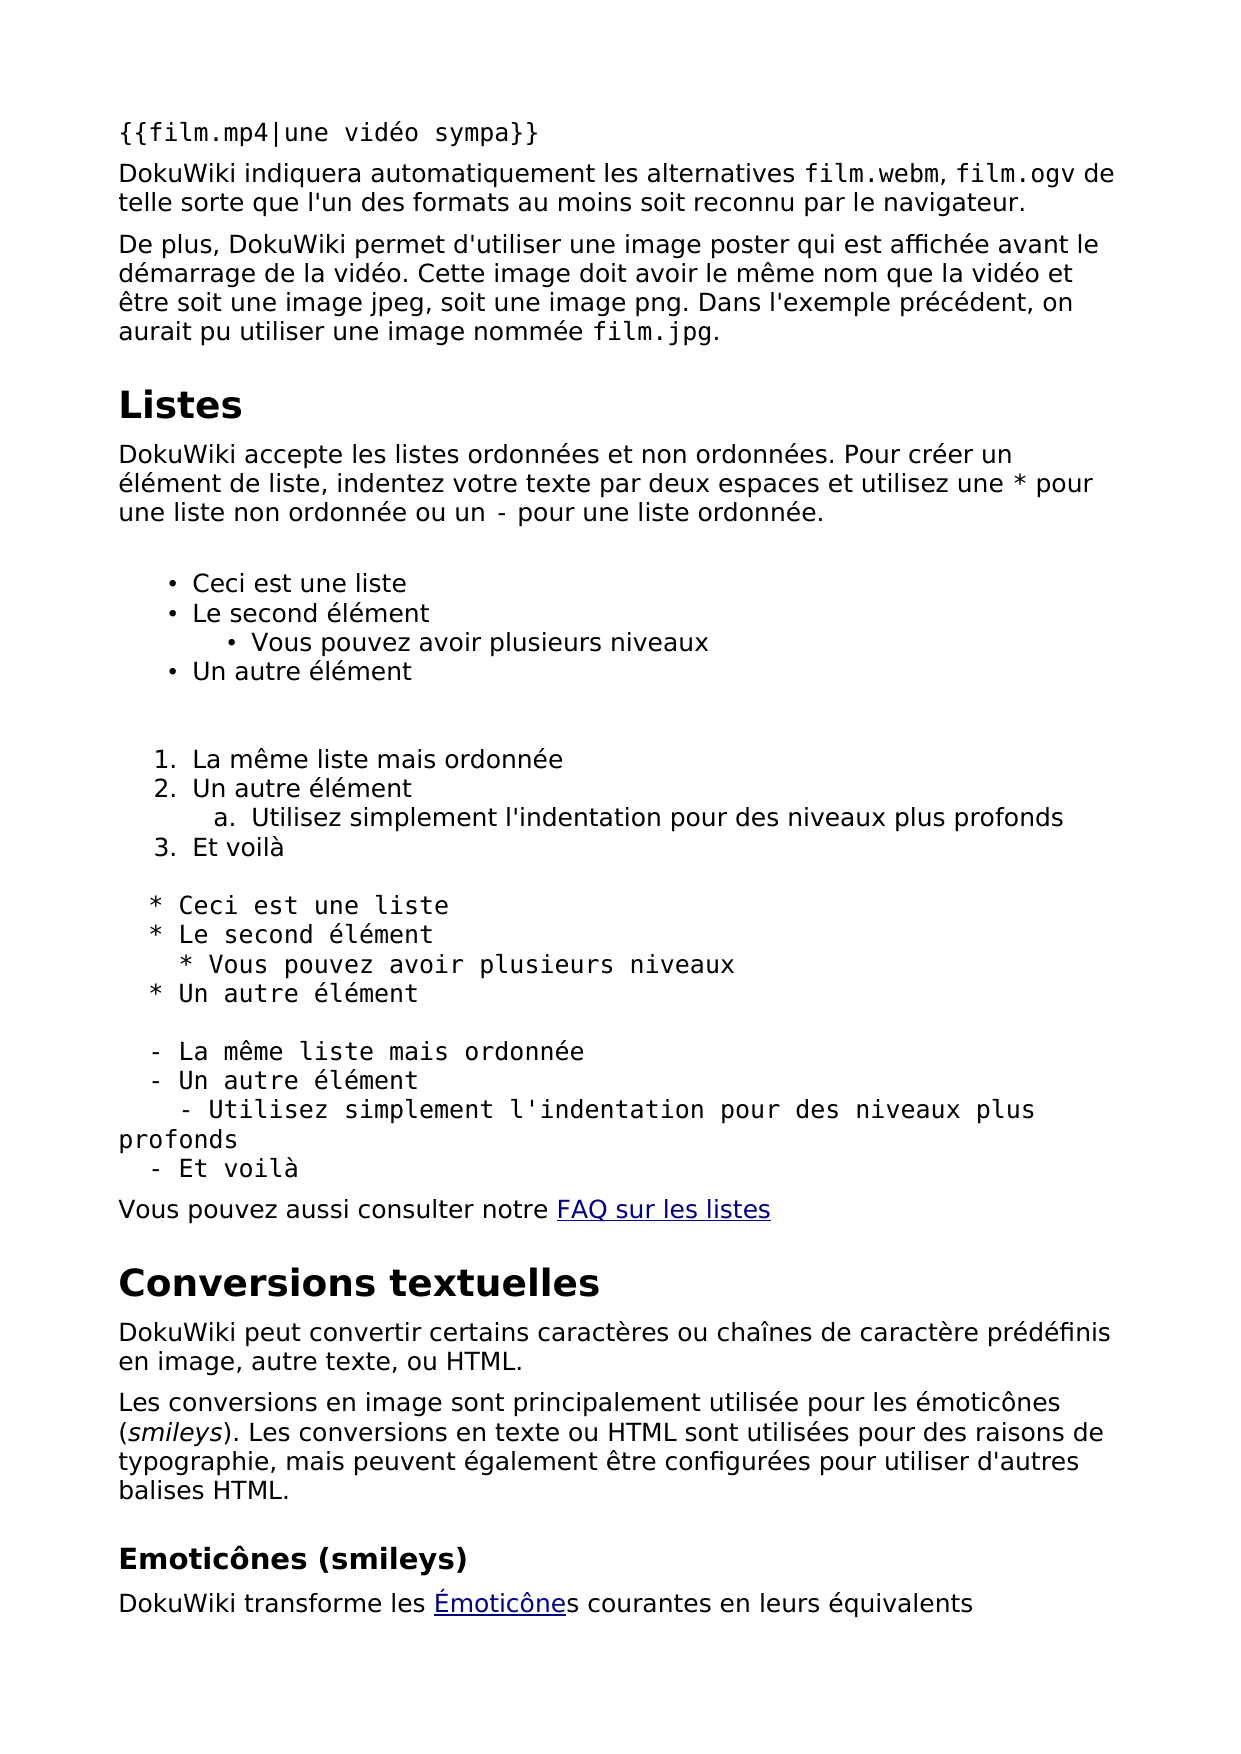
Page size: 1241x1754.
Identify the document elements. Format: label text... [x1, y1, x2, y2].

list Ceci est une liste [177, 570, 1122, 599]
text * Ceci est une liste * Le second élément * Vous pouvez avoir plusieurs niveaux * Un autre élément - La même liste mais ordonnée - Un autre élément - Utilisez simplement l'indentation pour des niveaux plus profonds - Et voilà [118, 891, 1122, 1183]
subtitle Conversions textuelles [118, 1262, 1122, 1305]
text De plus, DokuWiki permet d'utiliser une image poster qui est affichée avant le démarrage de la vidéo. Cette image doit avoir le même nom que la vidéo et être soit une image jpeg, soit une image png. Dans l'exemple précédent, on aurait pu utiliser une image nommée film.jpg. [118, 230, 1122, 347]
list Vous pouvez avoir plusieurs niveaux [236, 628, 1122, 657]
text DokuWiki accepte les listes ordonnées et non ordonnées. Pour créer un élément de liste, indentez votre texte par deux espaces et utilisez une * pour une liste non ordonnée ou un - pour une liste ordonnée. [118, 440, 1122, 528]
text DokuWiki transforme les Émoticônes courantes en leurs équivalents [118, 1589, 1122, 1618]
subtitle Listes [118, 384, 1122, 428]
list Et voilà [177, 833, 1122, 862]
text DokuWiki indiquera automatiquement les alternatives film.webm, film.ogv de telle sorte que l'un des formats au moins soit reconnu par le navigateur. [118, 159, 1122, 217]
text DokuWiki peut convertir certains caractères ou chaînes de caractère prédéfinis en image, autre texte, ou HTML. [118, 1318, 1122, 1376]
text Vous pouvez aussi consulter notre FAQ sur les listes [118, 1195, 1122, 1224]
text {{film.mp4|une vidéo sympa}} [118, 118, 1122, 147]
list La même liste mais ordonnée [177, 745, 1122, 774]
text Les conversions en image sont principalement utilisée pour les émoticônes (smileys). Les conversions en texte ou HTML sont utilisées pour des raisons de typographie, mais peuvent également être configurées pour utiliser d'autres balises HTML. [118, 1388, 1122, 1505]
list Un autre élément [177, 657, 1122, 686]
subtitle Emoticônes (smileys) [118, 1543, 1122, 1577]
list Un autre élément [177, 774, 1122, 804]
list Utilisez simplement l'indentation pour des niveaux plus profonds [236, 804, 1122, 833]
list Le second élément [177, 599, 1122, 628]
